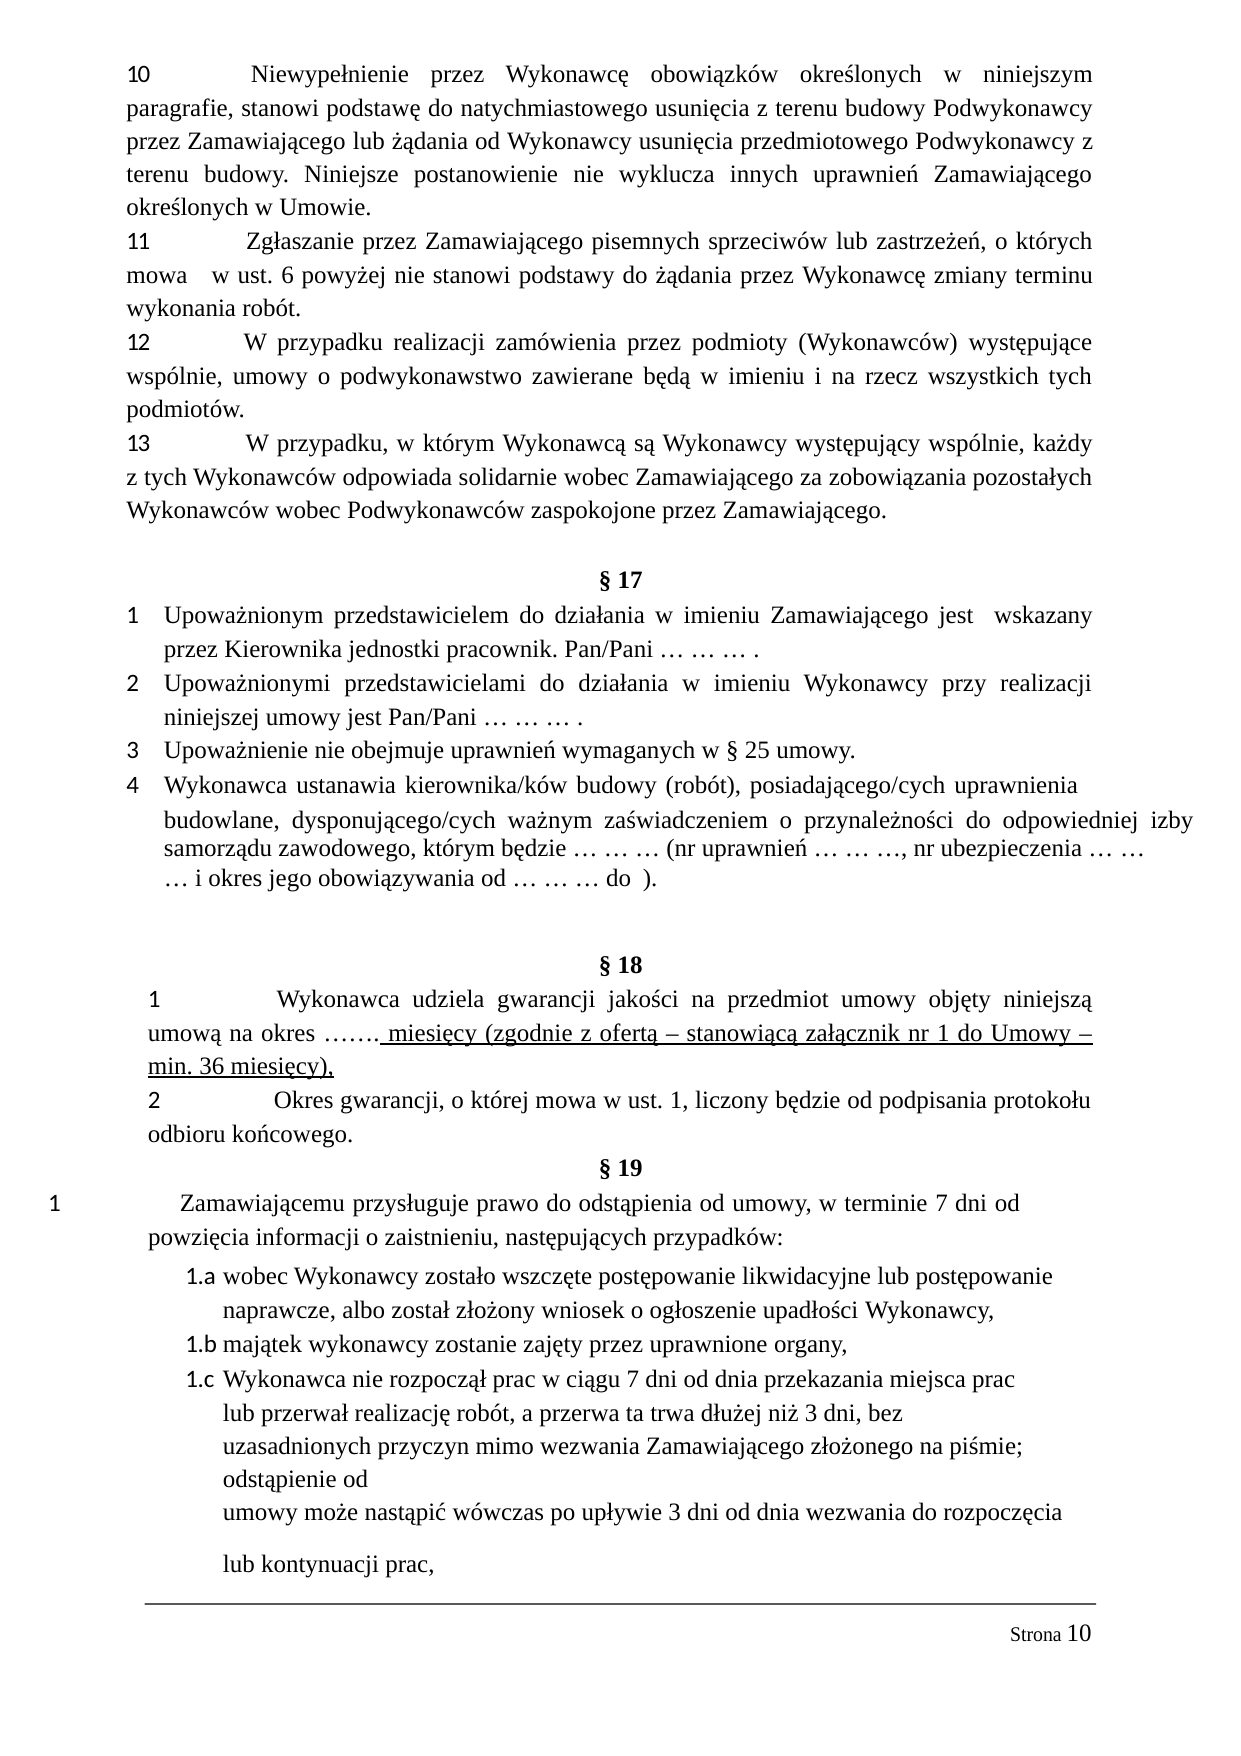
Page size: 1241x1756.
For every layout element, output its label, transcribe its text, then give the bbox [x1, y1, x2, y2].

subtitle § 17 [598, 566, 1194, 594]
text powzięcia informacji o zaistnieniu, następujących przypadków: [130, 1222, 801, 1251]
list Zamawiającemu przysługuje prawo do odstąpienia od umowy, w terminie 7 dni od [48, 1187, 1193, 1218]
list W przypadku realizacji zamówienia przez podmioty (Wykonawców) występujące wspólnie, umowy o podwykonawstwo zawierane będą w imieniu i na rzecz wszystkich tych podmiotów. [126, 326, 1093, 423]
list Wykonawca udziela gwarancji jakości na przedmiot umowy objęty niniejszą umową na okres ……. miesięcy (zgodnie z ofertą – stanowiącą załącznik nr 1 do Umowy – min. 36 miesięcy), [148, 983, 1093, 1080]
list W przypadku, w którym Wykonawcą są Wykonawcy występujący wspólnie, każdy z tych Wykonawców odpowiada solidarnie wobec Zamawiającego za zobowiązania pozostałych Wykonawców wobec Podwykonawców zaspokojone przez Zamawiającego. [126, 427, 1093, 523]
text umowy może nastąpić wówczas po upływie 3 dni od dnia wezwania do rozpoczęcia [223, 1497, 1194, 1526]
text budowlane, dysponującego/cych ważnym zaświadczeniem o przynależności do odpowiedniej izby samorządu zawodowego, którym będzie … … … (nr uprawnień … … …, nr ubezpieczenia … … [164, 805, 1194, 862]
list Upoważnionymi przedstawicielami do działania w imieniu Wykonawcy przy realizacji niniejszej umowy jest Pan/Pani … … … . [126, 667, 1092, 730]
list Upoważnienie nie obejmuje uprawnień wymaganych w § 25 umowy. [126, 735, 1194, 765]
list Wykonawca ustanawia kierownika/ków budowy (robót), posiadającego/cych uprawnienia [126, 770, 1194, 800]
list majątek wykonawcy zostanie zajęty przez uprawnione organy, [185, 1328, 1194, 1358]
list Okres gwarancji, o której mowa w ust. 1, liczony będzie od podpisania protokołu odbioru końcowego. [148, 1084, 1092, 1148]
text lub kontynuacji prac, [223, 1549, 1194, 1578]
list Zgłaszanie przez Zamawiającego pisemnych sprzeciwów lub zastrzeżeń, o których mowa w ust. 6 powyżej nie stanowi podstawy do żądania przez Wykonawcę zmiany terminu wykonania robót. [126, 225, 1093, 322]
subtitle § 19 [137, 1152, 1104, 1183]
list Upoważnionym przedstawicielem do działania w imieniu Zamawiającego jest wskazany przez Kierownika jednostki pracownik. Pan/Pani … … … . [126, 599, 1093, 663]
list Wykonawca nie rozpoczął prac w ciągu 7 dni od dnia przekazania miejsca prac lub przerwał realizację robót, a przerwa ta trwa dłużej niż 3 dni, bez uzasadnionych przyczyn mimo wezwania Zamawiającego złożonego na piśmie; odstąpienie od [185, 1363, 1051, 1492]
text … i okres jego obowiązywania od … … … do ). [164, 862, 1194, 893]
list wobec Wykonawcy zostało wszczęte postępowanie likwidacyjne lub postępowanie naprawcze, albo został złożony wniosek o ogłoszenie upadłości Wykonawcy, [185, 1260, 1062, 1324]
subtitle § 18 [598, 950, 1194, 979]
list Niewypełnienie przez Wykonawcę obowiązków określonych w niniejszym paragrafie, stanowi podstawę do natychmiastowego usunięcia z terenu budowy Podwykonawcy przez Zamawiającego lub żądania od Wykonawcy usunięcia przedmiotowego Podwykonawcy z terenu budowy. Niniejsze postanowienie nie wyklucza innych uprawnień Zamawiającego określonych w Umowie. [126, 58, 1093, 221]
